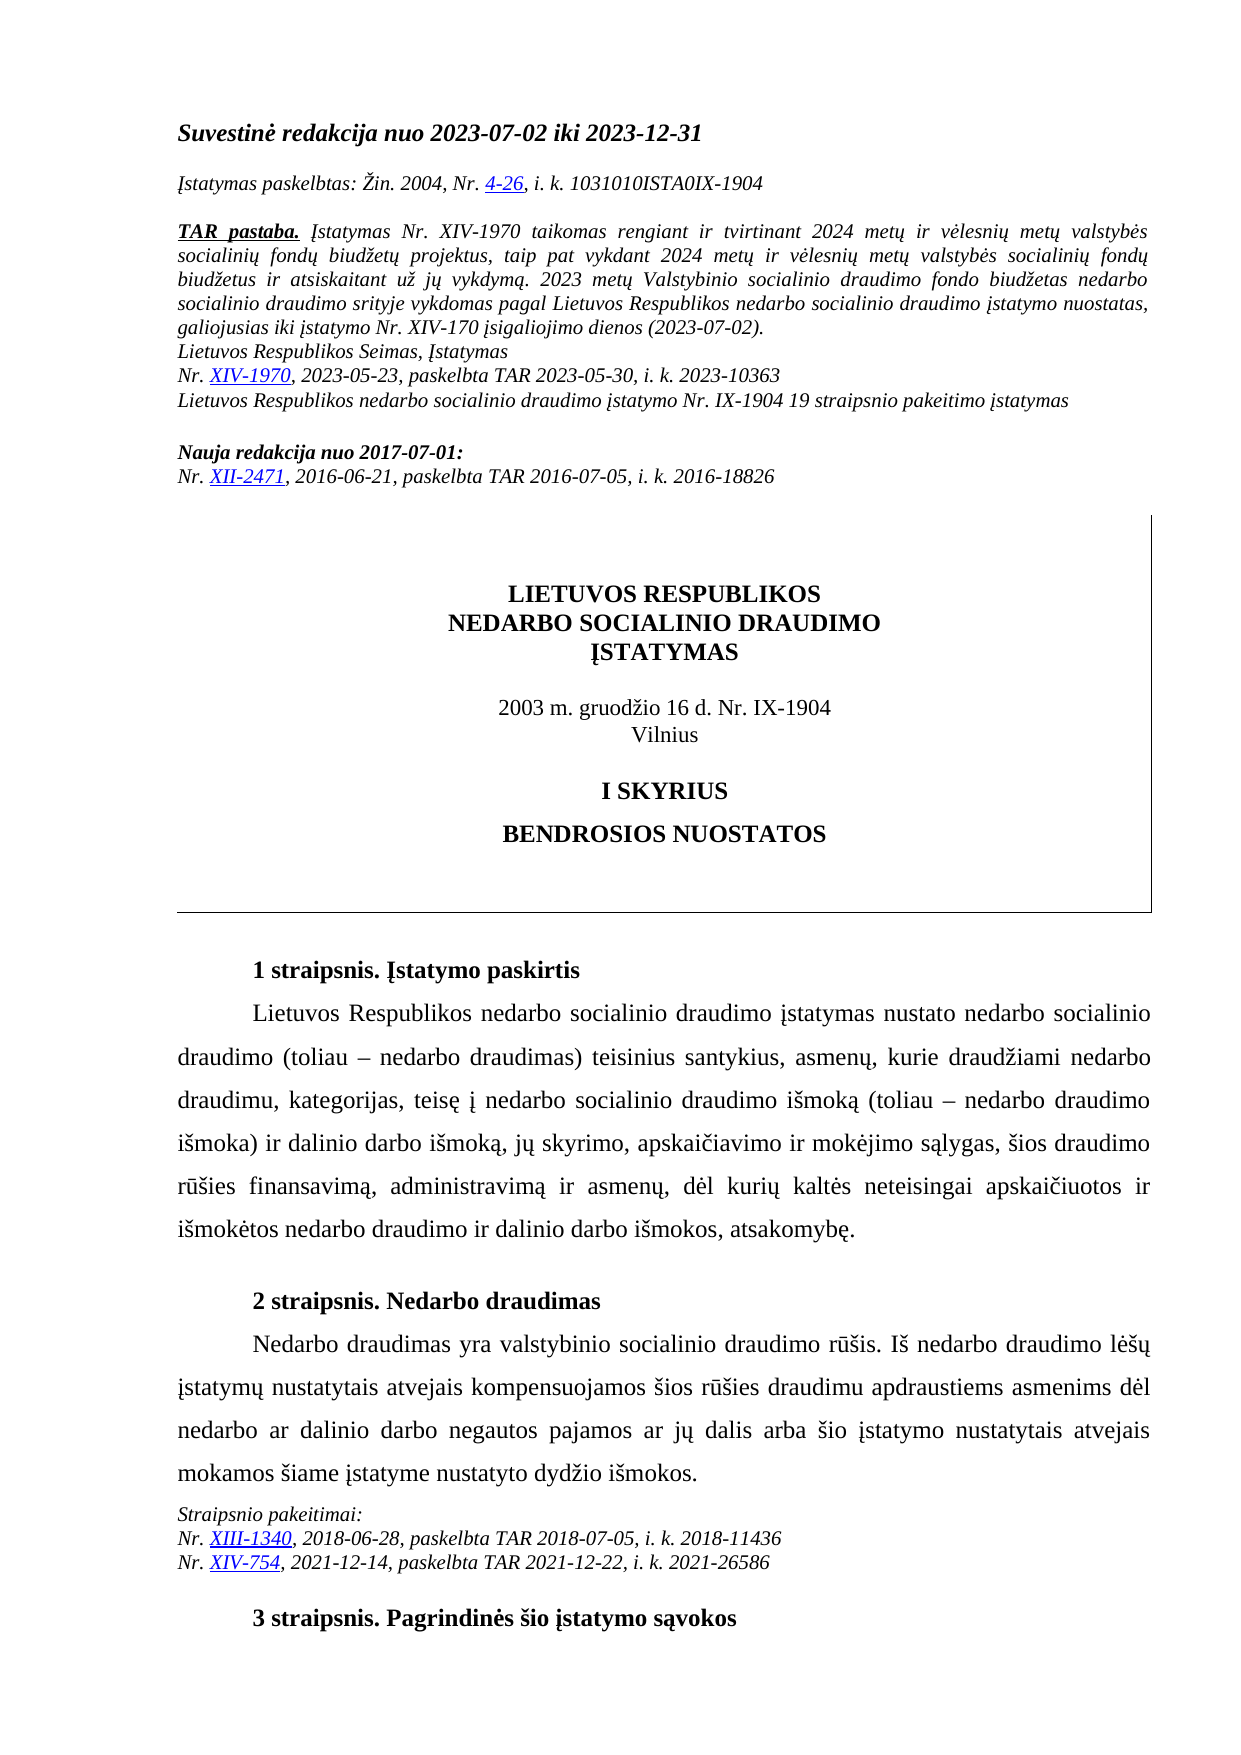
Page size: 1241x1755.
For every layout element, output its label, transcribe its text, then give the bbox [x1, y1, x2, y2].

text Nr. XIII-1340, 2018-06-28, paskelbta TAR 2018-07-05, i. k. 2018-11436 [177, 1526, 1152, 1550]
text Įstatymas paskelbtas: Žin. 2004, Nr. 4-26, i. k. 1031010ISTA0IX-1904 [177, 171, 1152, 195]
text Nr. XIV-754, 2021-12-14, paskelbta TAR 2021-12-22, i. k. 2021-26586 [177, 1550, 1152, 1574]
text Suvestinė redakcija nuo 2023-07-02 iki 2023-12-31 [177, 118, 1152, 147]
text 3 straipsnis. Pagrindinės šio įstatymo sąvokos [177, 1603, 1152, 1631]
text Nr. XIV-1970, 2023-05-23, paskelbta TAR 2023-05-30, i. k. 2023-10363 [177, 363, 1152, 387]
text 2003 m. gruodžio 16 d. Nr. IX-1904 [177, 694, 1151, 721]
text Lietuvos Respublikos nedarbo socialinio draudimo įstatymo Nr. IX-1904 19 straipsnio pakeitimo įstatymas [177, 387, 1152, 412]
text BENDROSIOS NUOSTATOS [177, 754, 1152, 912]
text Vilnius [177, 721, 1151, 747]
text 2 straipsnis. Nedarbo draudimas [177, 1286, 1152, 1315]
text 1 straipsnis. Įstatymo paskirtis [177, 955, 1152, 984]
text Straipsnio pakeitimai: [177, 1502, 1152, 1526]
text Nauja redakcija nuo 2017-07-01: [177, 440, 1152, 464]
text Nedarbo draudimas yra valstybinio socialinio draudimo rūšis. Iš nedarbo draudimo lėšų įstatymų nustatytais atvejais kompensuojamos šios rūšies draudimu apdraustiems asmenims dėl nedarbo ar dalinio darbo negautos pajamos ar jų dalis arba šio įstatymo nustatytais atvejais mokamos šiame įstatyme nustatyto dydžio išmokos. [177, 1329, 1152, 1487]
text LIETUVOS RESPUBLIKOS NEDARBO SOCIALINIO DRAUDIMO ĮSTATYMAS [177, 515, 1151, 666]
text Lietuvos Respublikos nedarbo socialinio draudimo įstatymas nustato nedarbo socialinio draudimo (toliau – nedarbo draudimas) teisinius santykius, asmenų, kurie draudžiami nedarbo draudimu, kategorijas, teisę į nedarbo socialinio draudimo išmoką (toliau – nedarbo draudimo išmoka) ir dalinio darbo išmoką, jų skyrimo, apskaičiavimo ir mokėjimo sąlygas, šios draudimo rūšies finansavimą, administravimą ir asmenų, dėl kurių kaltės neteisingai apskaičiuotos ir išmokėtos nedarbo draudimo ir dalinio darbo išmokos, atsakomybę. [177, 998, 1152, 1243]
text TAR pastaba. Įstatymas Nr. XIV-1970 taikomas rengiant ir tvirtinant 2024 metų ir vėlesnių metų valstybės socialinių fondų biudžetų projektus, taip pat vykdant 2024 metų ir vėlesnių metų valstybės socialinių fondų biudžetus ir atsiskaitant už jų vykdymą. 2023 metų Valstybinio socialinio draudimo fondo biudžetas nedarbo socialinio draudimo srityje vykdomas pagal Lietuvos Respublikos nedarbo socialinio draudimo įstatymo nuostatas, galiojusias iki įstatymo Nr. XIV-170 įsigaliojimo dienos (2023-07-02). [177, 219, 1152, 339]
text Lietuvos Respublikos Seimas, Įstatymas [177, 339, 1152, 363]
text Nr. XII-2471, 2016-06-21, paskelbta TAR 2016-07-05, i. k. 2016-18826 [177, 464, 1152, 488]
